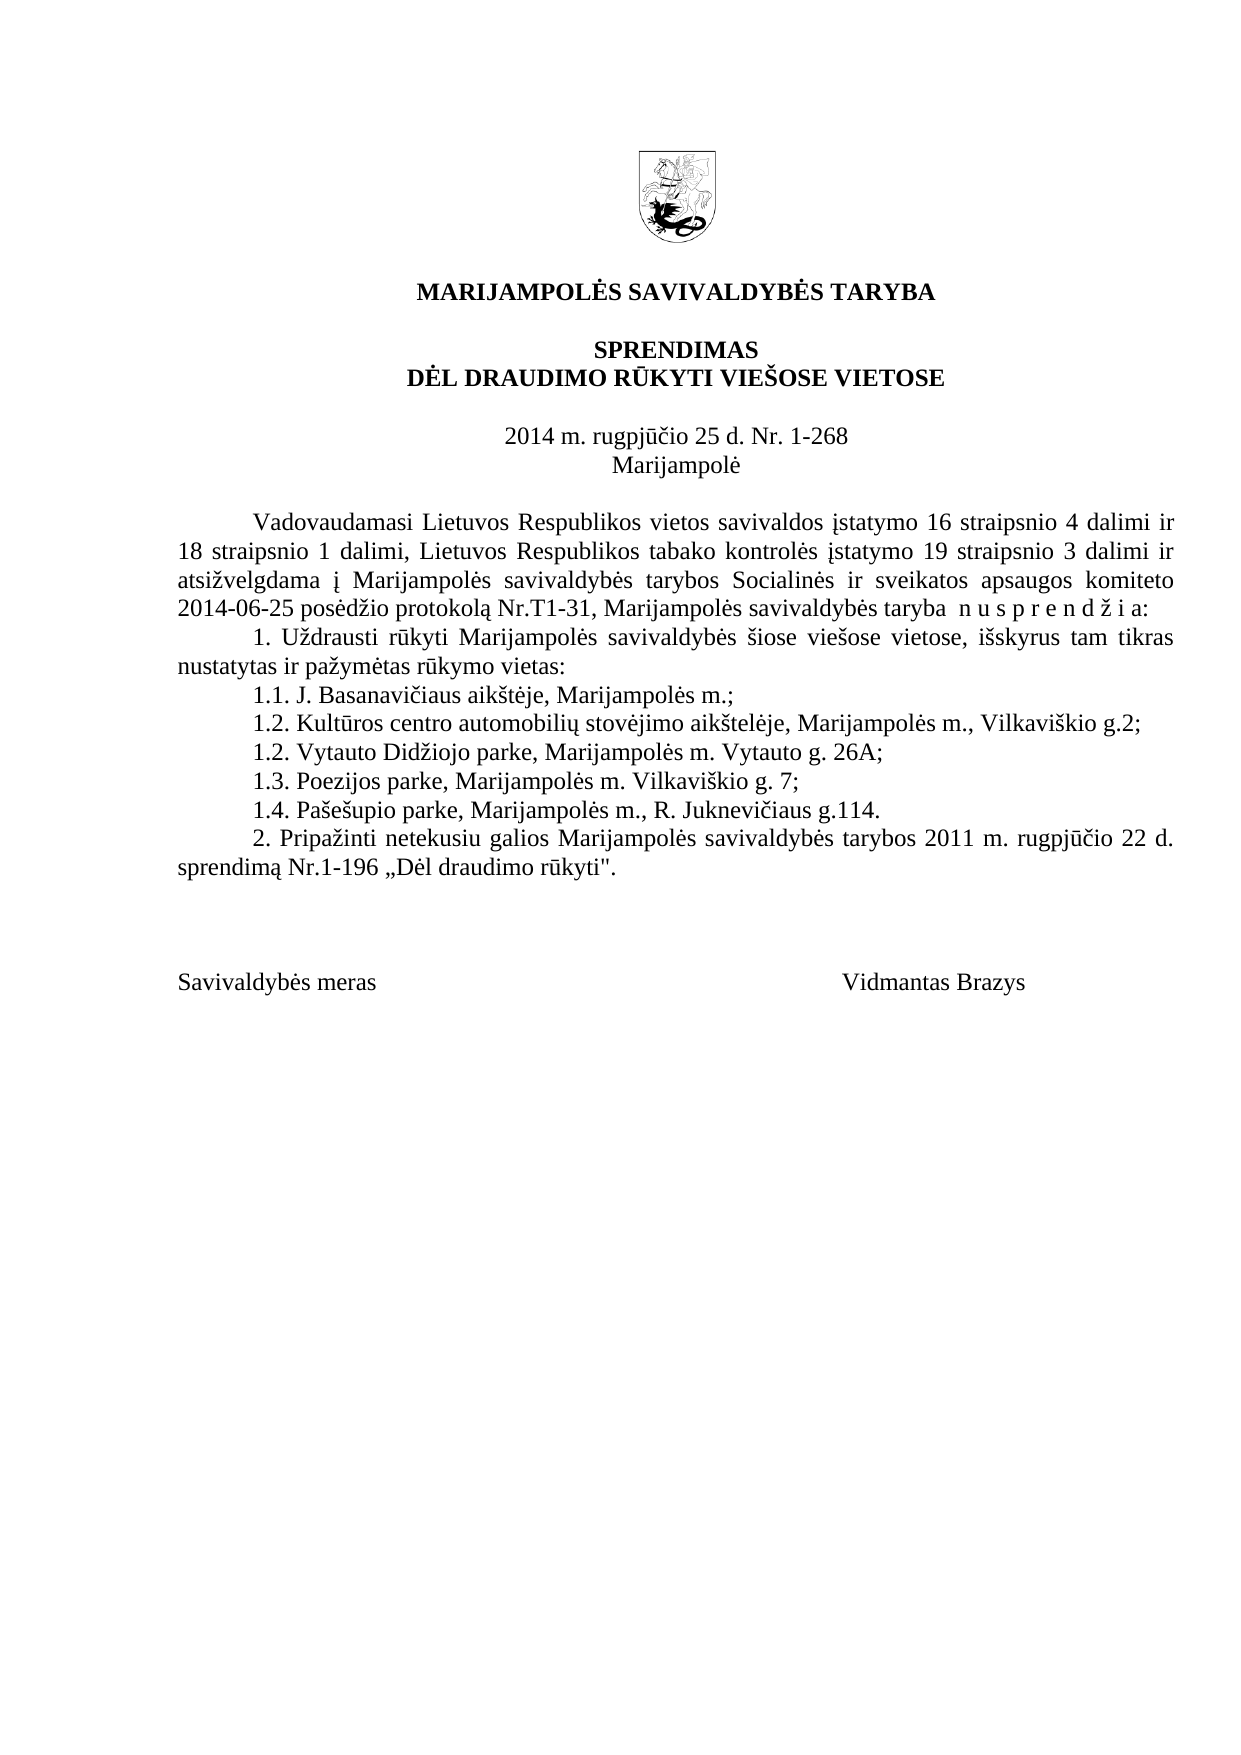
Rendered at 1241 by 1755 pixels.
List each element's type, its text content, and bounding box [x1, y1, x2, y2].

text SPRENDIMAS [177, 335, 1175, 363]
text 1.4. Pašešupio parke, Marijampolės m., R. Juknevičiaus g.114. [177, 795, 1175, 823]
text 1.3. Poezijos parke, Marijampolės m. Vilkaviškio g. 7; [177, 766, 1175, 795]
text 2. Pripažinti netekusiu galios Marijampolės savivaldybės tarybos 2011 m. rugpjūčio 22 d. sprendimą Nr.1-196 „Dėl draudimo rūkyti". [177, 823, 1175, 881]
text 2014 m. rugpjūčio 25 d. Nr. 1-268 [177, 421, 1175, 450]
text 1. Uždrausti rūkyti Marijampolės savivaldybės šiose viešose vietose, išskyrus tam tikras nustatytas ir pažymėtas rūkymo vietas: [177, 622, 1175, 680]
text Vadovaudamasi Lietuvos Respublikos vietos savivaldos įstatymo 16 straipsnio 4 dalimi ir 18 straipsnio 1 dalimi, Lietuvos Respublikos tabako kontrolės įstatymo 19 straipsnio 3 dalimi ir atsižvelgdama į Marijampolės savivaldybės tarybos Socialinės ir sveikatos apsaugos komiteto 2014-06-25 posėdžio protokolą Nr.T1-31, Marijampolės savivaldybės taryba n u s p r e n d ž i a: [177, 507, 1175, 622]
text DĖL DRAUDIMO RŪKYTI VIEŠOSE VIETOSE [177, 363, 1175, 392]
text Marijampolė [177, 450, 1175, 478]
text Savivaldybės meras Vidmantas Brazys [177, 967, 1175, 996]
text 1.2. Vytauto Didžiojo parke, Marijampolės m. Vytauto g. 26A; [177, 737, 1175, 766]
text 1.1. J. Basanavičiaus aikštėje, Marijampolės m.; [177, 680, 1175, 708]
text 1.2. Kultūros centro automobilių stovėjimo aikštelėje, Marijampolės m., Vilkaviškio g.2; [177, 708, 1175, 737]
text MARIJAMPOLĖS SAVIVALDYBĖS TARYBA [177, 277, 1175, 306]
